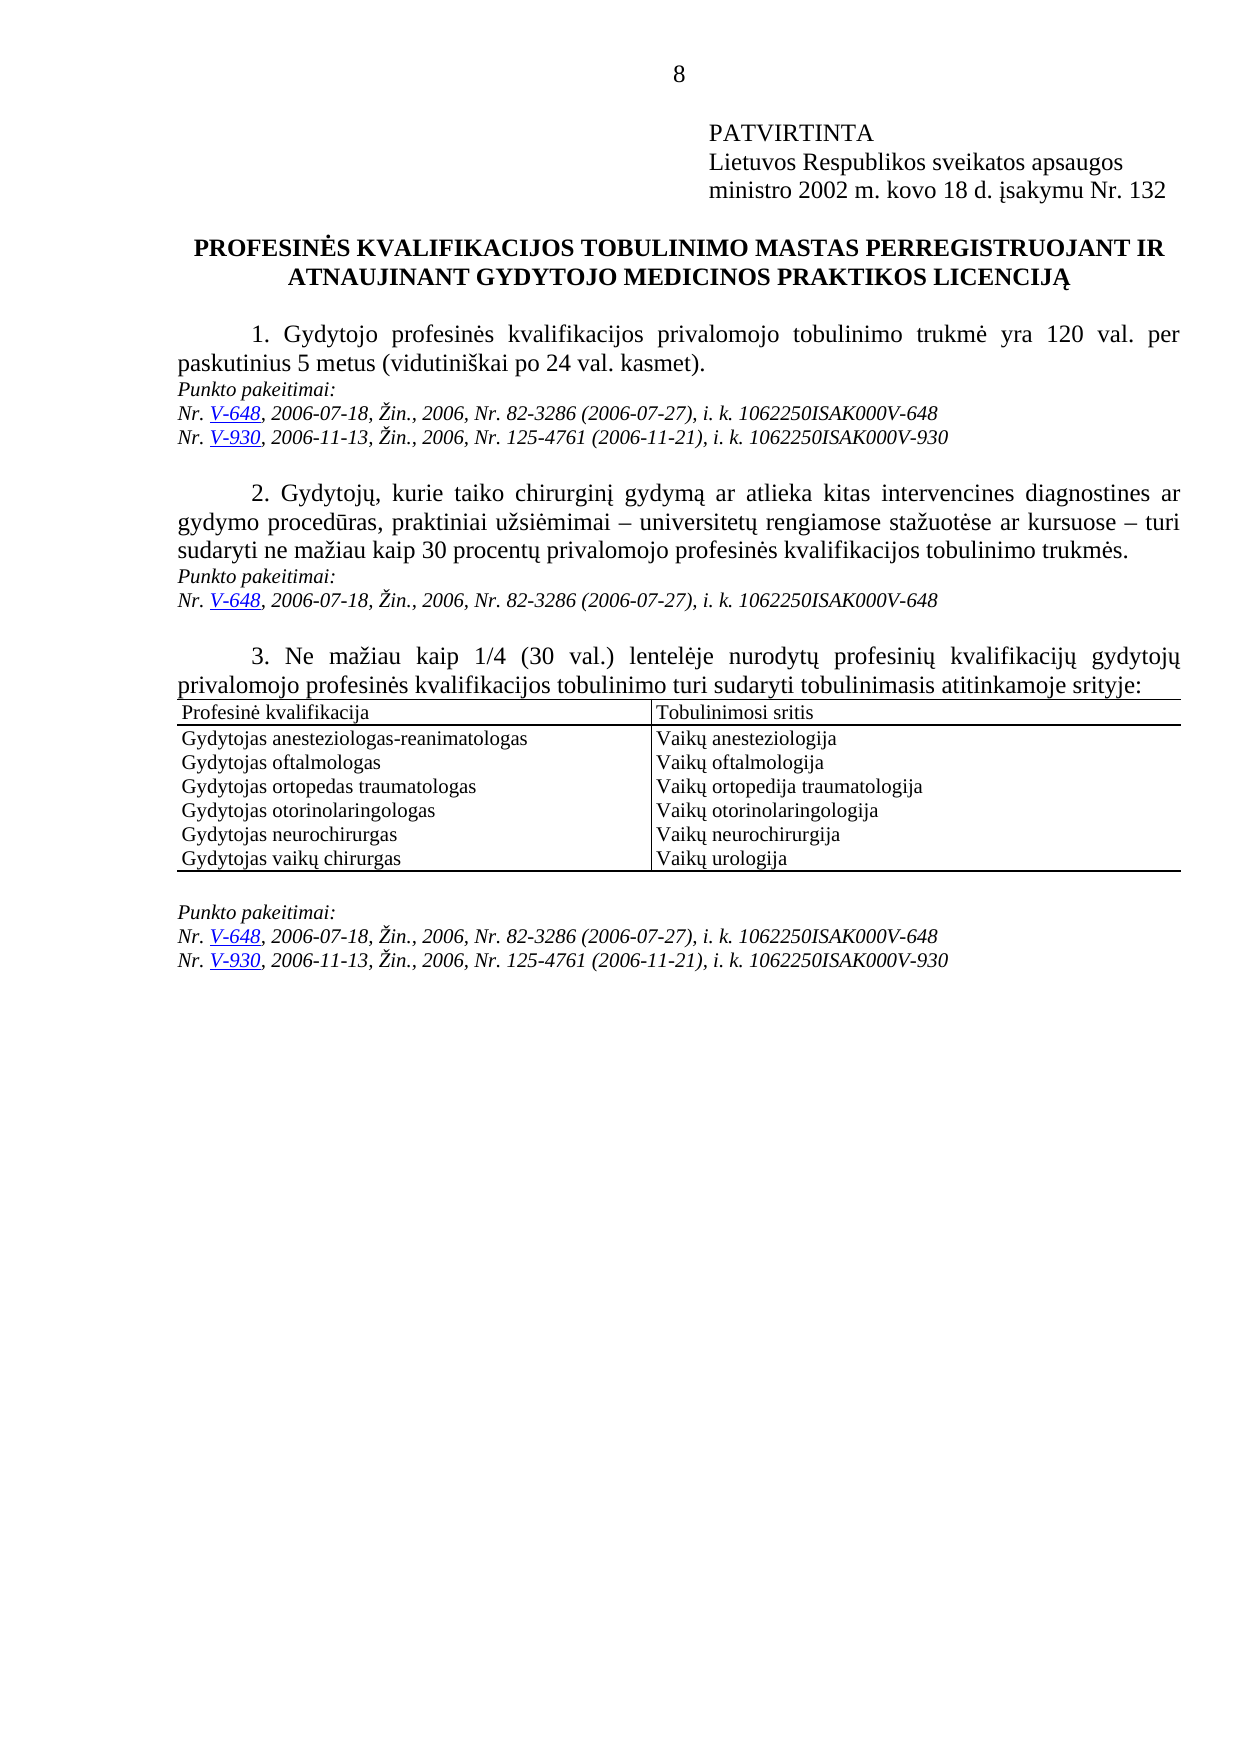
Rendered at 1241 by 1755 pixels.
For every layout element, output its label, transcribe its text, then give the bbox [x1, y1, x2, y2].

text PATVIRTINTA [709, 118, 1181, 147]
table_cell Vaikų oftalmologija [652, 750, 1181, 774]
text Nr. V-930, 2006-11-13, Žin., 2006, Nr. 125-4761 (2006-11-21), i. k. 1062250ISAK000V-930 [177, 425, 1181, 449]
text Nr. V-930, 2006-11-13, Žin., 2006, Nr. 125-4761 (2006-11-21), i. k. 1062250ISAK000V-930 [177, 948, 1181, 972]
text Punkto pakeitimai: [177, 377, 1181, 401]
table_cell Gydytojas neurochirurgas [177, 822, 651, 846]
table_header Profesinė kvalifikacija [177, 700, 651, 724]
text Nr. V-648, 2006-07-18, Žin., 2006, Nr. 82-3286 (2006-07-27), i. k. 1062250ISAK000V-648 [177, 401, 1181, 425]
text Lietuvos Respublikos sveikatos apsaugos [177, 147, 1181, 176]
table_cell Gydytojas oftalmologas [177, 750, 651, 774]
text Punkto pakeitimai: [177, 900, 1181, 924]
text ministro 2002 m. kovo 18 d. įsakymu Nr. 132 [177, 176, 1181, 204]
table_cell Vaikų anesteziologija [652, 726, 1181, 750]
text Punkto pakeitimai: [177, 564, 1181, 588]
text 3. Ne mažiau kaip 1/4 (30 val.) lentelėje nurodytų profesinių kvalifikacijų gydytojų privalomojo profesinės kvalifikacijos tobulinimo turi sudaryti tobulinimasis atitinkamoje srityje: [177, 641, 1181, 698]
text Nr. V-648, 2006-07-18, Žin., 2006, Nr. 82-3286 (2006-07-27), i. k. 1062250ISAK000V-648 [177, 588, 1181, 612]
text PROFESINĖS KVALIFIKACIJOS TOBULINIMO MASTAS PERREGISTRUOJANT IR ATNAUJINANT GYDYTOJO MEDICINOS PRAKTIKOS LICENCIJĄ [177, 233, 1181, 291]
table_cell Vaikų ortopedija traumatologija [652, 774, 1181, 798]
table_header Tobulinimosi sritis [652, 700, 1181, 724]
table_cell Vaikų urologija [652, 846, 1181, 870]
table_cell Gydytojas vaikų chirurgas [177, 846, 651, 870]
text Nr. V-648, 2006-07-18, Žin., 2006, Nr. 82-3286 (2006-07-27), i. k. 1062250ISAK000V-648 [177, 924, 1181, 948]
table_cell Vaikų otorinolaringologija [652, 798, 1181, 822]
table_cell Vaikų neurochirurgija [652, 822, 1181, 846]
table_cell Gydytojas otorinolaringologas [177, 798, 651, 822]
text 1. Gydytojo profesinės kvalifikacijos privalomojo tobulinimo trukmė yra 120 val. per paskutinius 5 metus (vidutiniškai po 24 val. kasmet). [177, 319, 1181, 377]
text 2. Gydytojų, kurie taiko chirurginį gydymą ar atlieka kitas intervencines diagnostines ar gydymo procedūras, praktiniai užsiėmimai – universitetų rengiamose stažuotėse ar kursuose – turi sudaryti ne mažiau kaip 30 procentų privalomojo profesinės kvalifikacijos tobulinimo trukmės. [177, 478, 1181, 564]
table_cell Gydytojas anesteziologas-reanimatologas [177, 726, 651, 750]
table_cell Gydytojas ortopedas traumatologas [177, 774, 651, 798]
